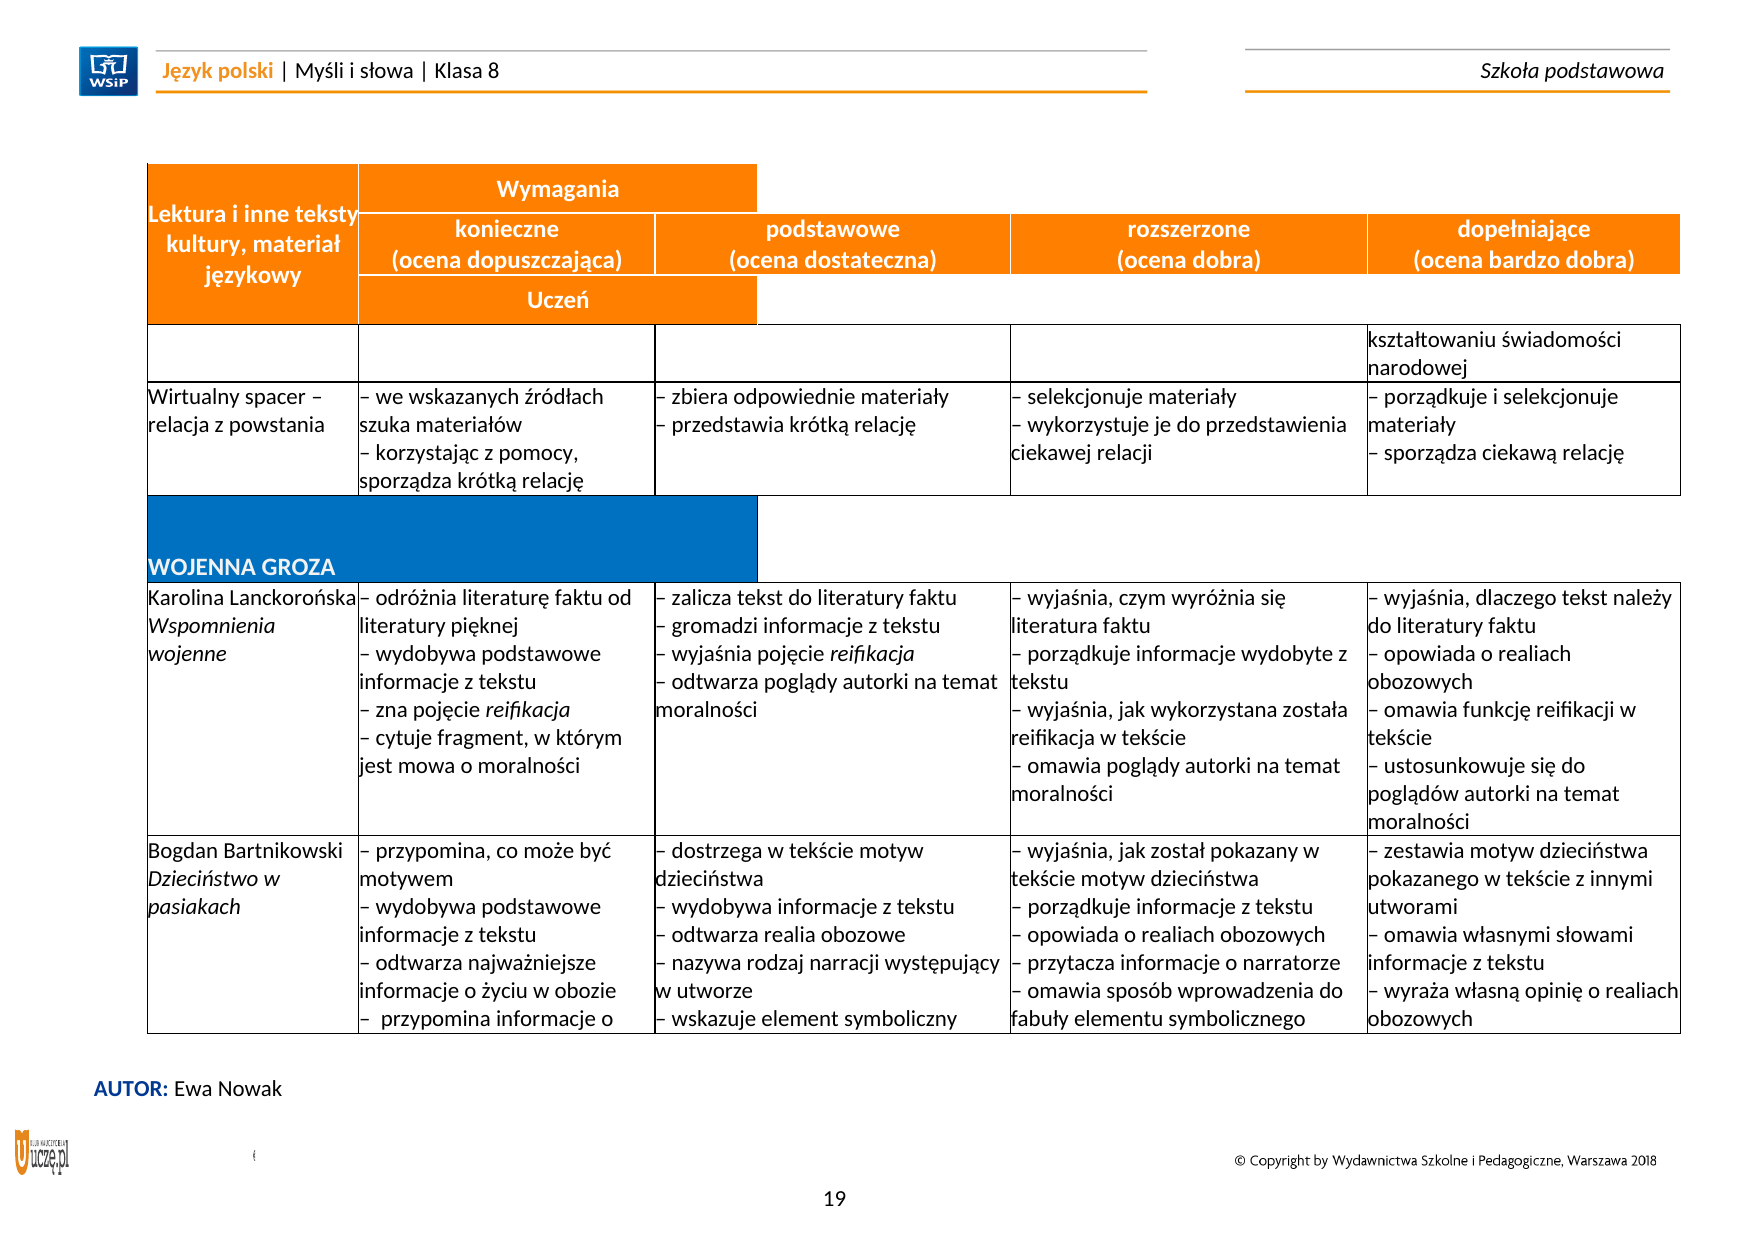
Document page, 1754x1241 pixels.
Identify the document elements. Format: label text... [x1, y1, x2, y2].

table_cell Uczeń [359, 276, 757, 324]
table_cell – wyjaśnia, jak został pokazany w tekście motyw dzieciństwa – porządkuje informacje z tekstu – opowiada o realiach obozowych – przytacza informacje o narratorze – omawia sposób wprowadzenia do fabuły elementu symbolicznego [1011, 836, 1367, 1032]
table_cell Karolina Lanckorońska Wspomnienia wojenne [148, 583, 358, 835]
table_cell – zalicza tekst do literatury faktu – gromadzi informacje z tekstu – wyjaśnia pojęcie reifikacja – odtwarza poglądy autorki na temat moralności [656, 583, 1010, 835]
table_cell Bogdan Bartnikowski Dzieciństwo w pasiakach [148, 836, 358, 1032]
table_cell – odróżnia literaturę faktu od literatury pięknej – wydobywa podstawowe informacje z tekstu – zna pojęcie reifikacja – cytuje fragment, w którym jest mowa o moralności [359, 583, 654, 835]
table_cell – wyjaśnia, dlaczego tekst należy do literatury faktu – opowiada o realiach obozowych – omawia funkcję reifikacji w tekście – ustosunkowuje się do poglądów autorki na temat moralności [1368, 583, 1680, 835]
table_cell – zestawia motyw dzieciństwa pokazanego w tekście z innymi utworami – omawia własnymi słowami informacje z tekstu – wyraża własną opinię o realiach obozowych [1368, 836, 1680, 1032]
table_cell kształtowaniu świadomości narodowej [1368, 325, 1680, 381]
picture [1231, 1135, 1657, 1179]
picture [0, 6, 1671, 112]
table_header Wymagania [359, 164, 757, 212]
table_cell [148, 325, 358, 381]
table_cell Wirtualny spacer – relacja z powstania [148, 383, 358, 494]
table_cell – porządkuje i selekcjonuje materiały – sporządza ciekawą relację [1368, 383, 1680, 494]
table_cell podstawowe (ocena dostateczna) [656, 214, 1010, 274]
table_cell – przypomina, co może być motywem – wydobywa podstawowe informacje z tekstu – odtwarza najważniejsze informacje o życiu w obozie – przypomina informacje o [359, 836, 654, 1032]
table_cell [359, 325, 654, 381]
table_header Lektura i inne teksty kultury, materiał językowy [148, 164, 358, 324]
table_cell – zbiera odpowiednie materiały – przedstawia krótką relację [656, 383, 1010, 494]
table_cell – wyjaśnia, czym wyróżnia się literatura faktu – porządkuje informacje wydobyte z tekstu – wyjaśnia, jak wykorzystana została reifikacja w tekście – omawia poglądy autorki na temat moralności [1011, 583, 1367, 835]
table_cell [656, 325, 1010, 381]
table_cell – dostrzega w tekście motyw dzieciństwa – wydobywa informacje z tekstu – odtwarza realia obozowe – nazywa rodzaj narracji występujący w utworze – wskazuje element symboliczny [656, 836, 1010, 1032]
table_cell rozszerzone (ocena dobra) [1011, 214, 1367, 274]
table_cell konieczne (ocena dopuszczająca) [359, 214, 654, 274]
table_cell – we wskazanych źródłach szuka materiałów – korzystając z pomocy, sporządza krótką relację [359, 383, 654, 494]
table_cell [1011, 325, 1367, 381]
table_cell – selekcjonuje materiały – wykorzystuje je do przedstawienia ciekawej relacji [1011, 383, 1367, 494]
table_cell WOJENNA GROZA [148, 496, 757, 582]
table_cell dopełniające (ocena bardzo dobra) [1368, 214, 1680, 274]
